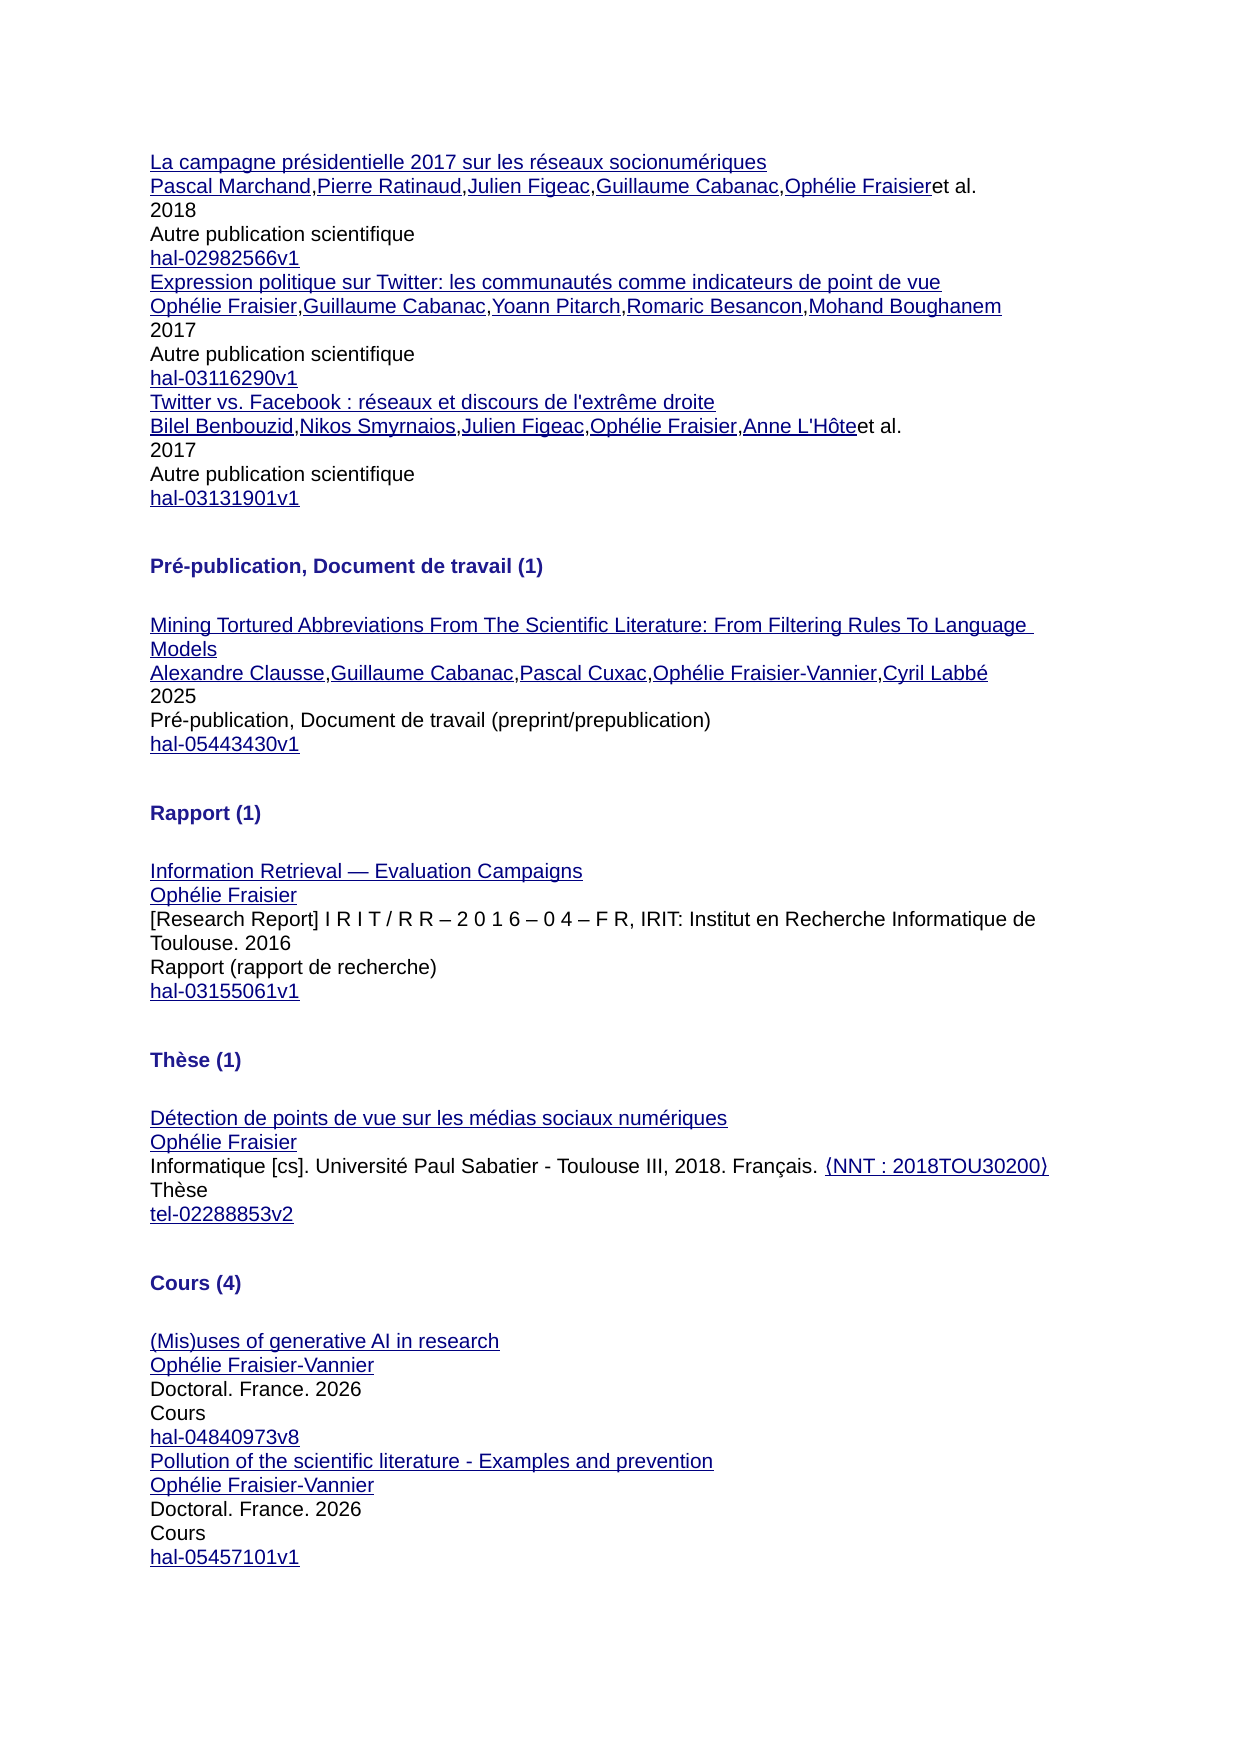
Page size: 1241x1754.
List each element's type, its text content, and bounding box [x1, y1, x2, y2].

table_cell Twitter vs. Facebook : réseaux et discours de l'extrême droite Bilel Benbouzid,Nikos Smyrnaios,Julien Figeac,Ophélie Fraisier,Anne L'Hôteet al. 2017 Autre publication scientifique hal-03131901v1 [150, 390, 1090, 509]
subtitle Pré-publication, Document de travail (1) [150, 554, 1090, 578]
table_cell Expression politique sur Twitter: les communautés comme indicateurs de point de vue Ophélie Fraisier,Guillaume Cabanac,Yoann Pitarch,Romaric Besancon,Mohand Boughanem 2017 Autre publication scientifique hal-03116290v1 [150, 270, 1090, 389]
subtitle Cours (4) [150, 1271, 1090, 1295]
table_cell Pollution of the scientific literature - Examples and prevention Ophélie Fraisier-Vannier Doctoral. France. 2026 Cours hal-05457101v1 [150, 1449, 1090, 1569]
table_header (Mis)uses of generative AI in research Ophélie Fraisier-Vannier Doctoral. France. 2026 Cours hal-04840973v8 [150, 1329, 1090, 1449]
table_header Mining Tortured Abbreviations From The Scientific Literature: From Filtering Rules To Language Models Alexandre Clausse,Guillaume Cabanac,Pascal Cuxac,Ophélie Fraisier-Vannier,Cyril Labbé 2025 Pré-publication, Document de travail (preprint/prepublication) hal-05443430v1 [150, 613, 1090, 756]
subtitle Thèse (1) [150, 1048, 1090, 1072]
table_header Détection de points de vue sur les médias sociaux numériques Ophélie Fraisier Informatique [cs]. Université Paul Sabatier - Toulouse III, 2018. Français. ⟨NNT : 2018TOU30200⟩ Thèse tel-02288853v2 [150, 1106, 1090, 1226]
table_cell La campagne présidentielle 2017 sur les réseaux socionumériques Pascal Marchand,Pierre Ratinaud,Julien Figeac,Guillaume Cabanac,Ophélie Fraisieret al. 2018 Autre publication scientifique hal-02982566v1 [150, 150, 1090, 270]
subtitle Rapport (1) [150, 801, 1090, 825]
table_header Information Retrieval — Evaluation Campaigns Ophélie Fraisier [Research Report] I R I T / R R – 2 0 1 6 – 0 4 – F R, IRIT: Institut en Recherche Informatique de Toulouse. 2016 Rapport (rapport de recherche) hal-03155061v1 [150, 859, 1090, 1003]
